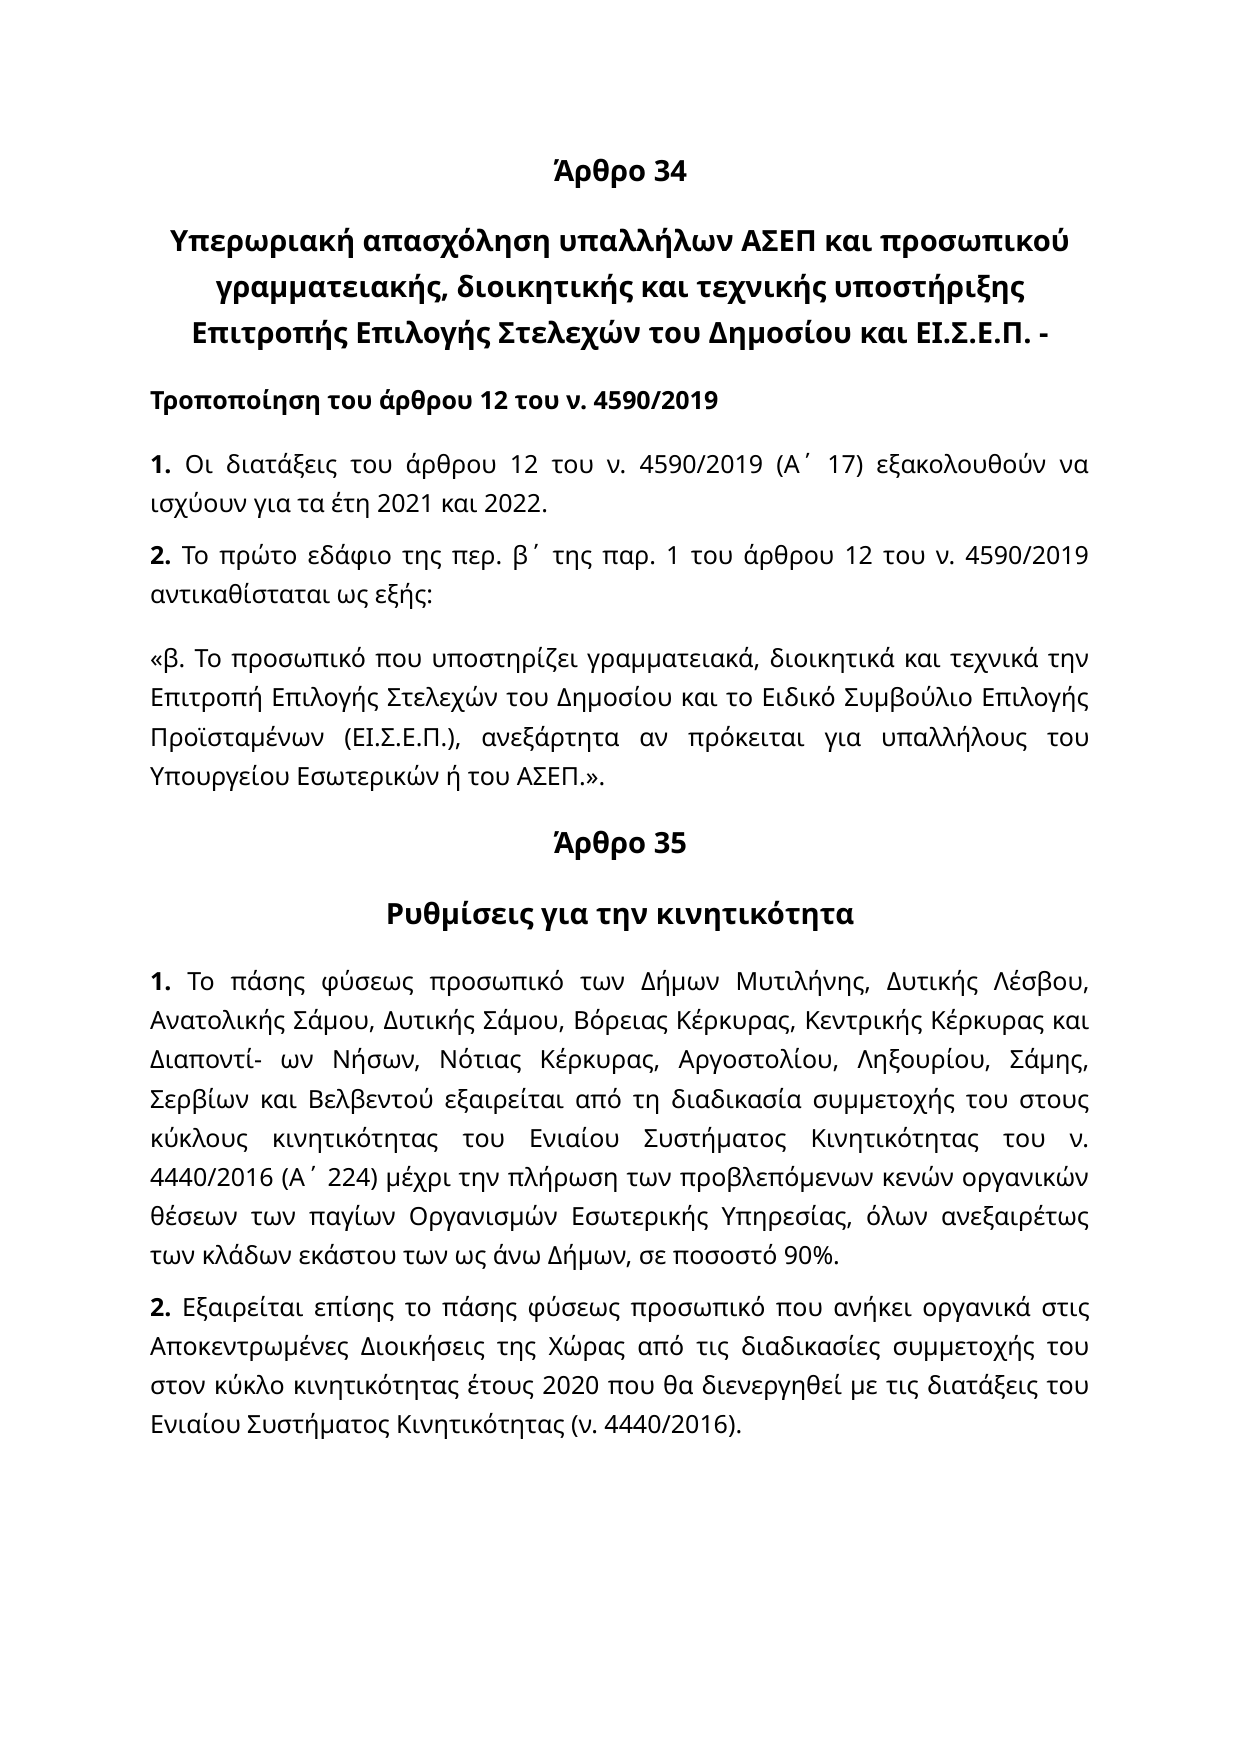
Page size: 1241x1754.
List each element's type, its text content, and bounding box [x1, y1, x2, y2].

subtitle Άρθρο 34 [150, 150, 1090, 190]
subtitle Ρυθμίσεις για την κινητικότητα [150, 893, 1090, 933]
subtitle Άρθρο 35 [150, 822, 1090, 862]
text 1. Το πάσης φύσεως προσωπικό των Δήμων Μυτιλήνης, Δυτικής Λέσβου, Ανατολικής Σάμου, Δυτικής Σάμου, Βόρειας Κέρκυρας, Κεντρικής Κέρκυρας και Διαποντί- ων Νήσων, Νότιας Κέρκυρας, Αργοστολίου, Ληξουρίου, Σάμης, Σερβίων και Βελβεντού εξαιρείται από τη διαδικασία συμμετοχής του στους κύκλους κινητικότητας του Ενιαίου Συστήματος Κινητικότητας του ν. 4440/2016 (Α΄ 224) μέχρι την πλήρωση των προβλεπόμενων κενών οργανικών θέσεων των παγίων Οργανισμών Εσωτερικής Υπηρεσίας, όλων ανεξαιρέτως των κλάδων εκάστου των ως άνω Δήμων, σε ποσοστό 90%. [150, 964, 1090, 1272]
text 2. Το πρώτο εδάφιο της περ. β΄ της παρ. 1 του άρθρου 12 του ν. 4590/2019 αντικαθίσταται ως εξής: [150, 537, 1090, 611]
text 1. Οι διατάξεις του άρθρου 12 του ν. 4590/2019 (Α΄ 17) εξακολουθούν να ισχύουν για τα έτη 2021 και 2022. [150, 447, 1090, 520]
subtitle Υπερωριακή απασχόληση υπαλλήλων ΑΣΕΠ και προσωπικού γραμματειακής, διοικητικής και τεχνικής υποστήριξης Επιτροπής Επιλογής Στελεχών του Δημοσίου και ΕΙ.Σ.Ε.Π. - [150, 221, 1090, 352]
text Τροποποίηση του άρθρου 12 του ν. 4590/2019 [150, 382, 1090, 417]
text «β. Το προσωπικό που υποστηρίζει γραμματειακά, διοικητικά και τεχνικά την Επιτροπή Επιλογής Στελεχών του Δημοσίου και το Ειδικό Συμβούλιο Επιλογής Προϊσταμένων (ΕΙ.Σ.Ε.Π.), ανεξάρτητα αν πρόκειται για υπαλλήλους του Υπουργείου Εσωτερικών ή του ΑΣΕΠ.». [150, 641, 1090, 792]
text 2. Εξαιρείται επίσης το πάσης φύσεως προσωπικό που ανήκει οργανικά στις Αποκεντρωμένες Διοικήσεις της Xώρας από τις διαδικασίες συμμετοχής του στον κύκλο κινητικότητας έτους 2020 που θα διενεργηθεί με τις διατάξεις του Ενιαίου Συστήματος Κινητικότητας (ν. 4440/2016). [150, 1289, 1090, 1441]
